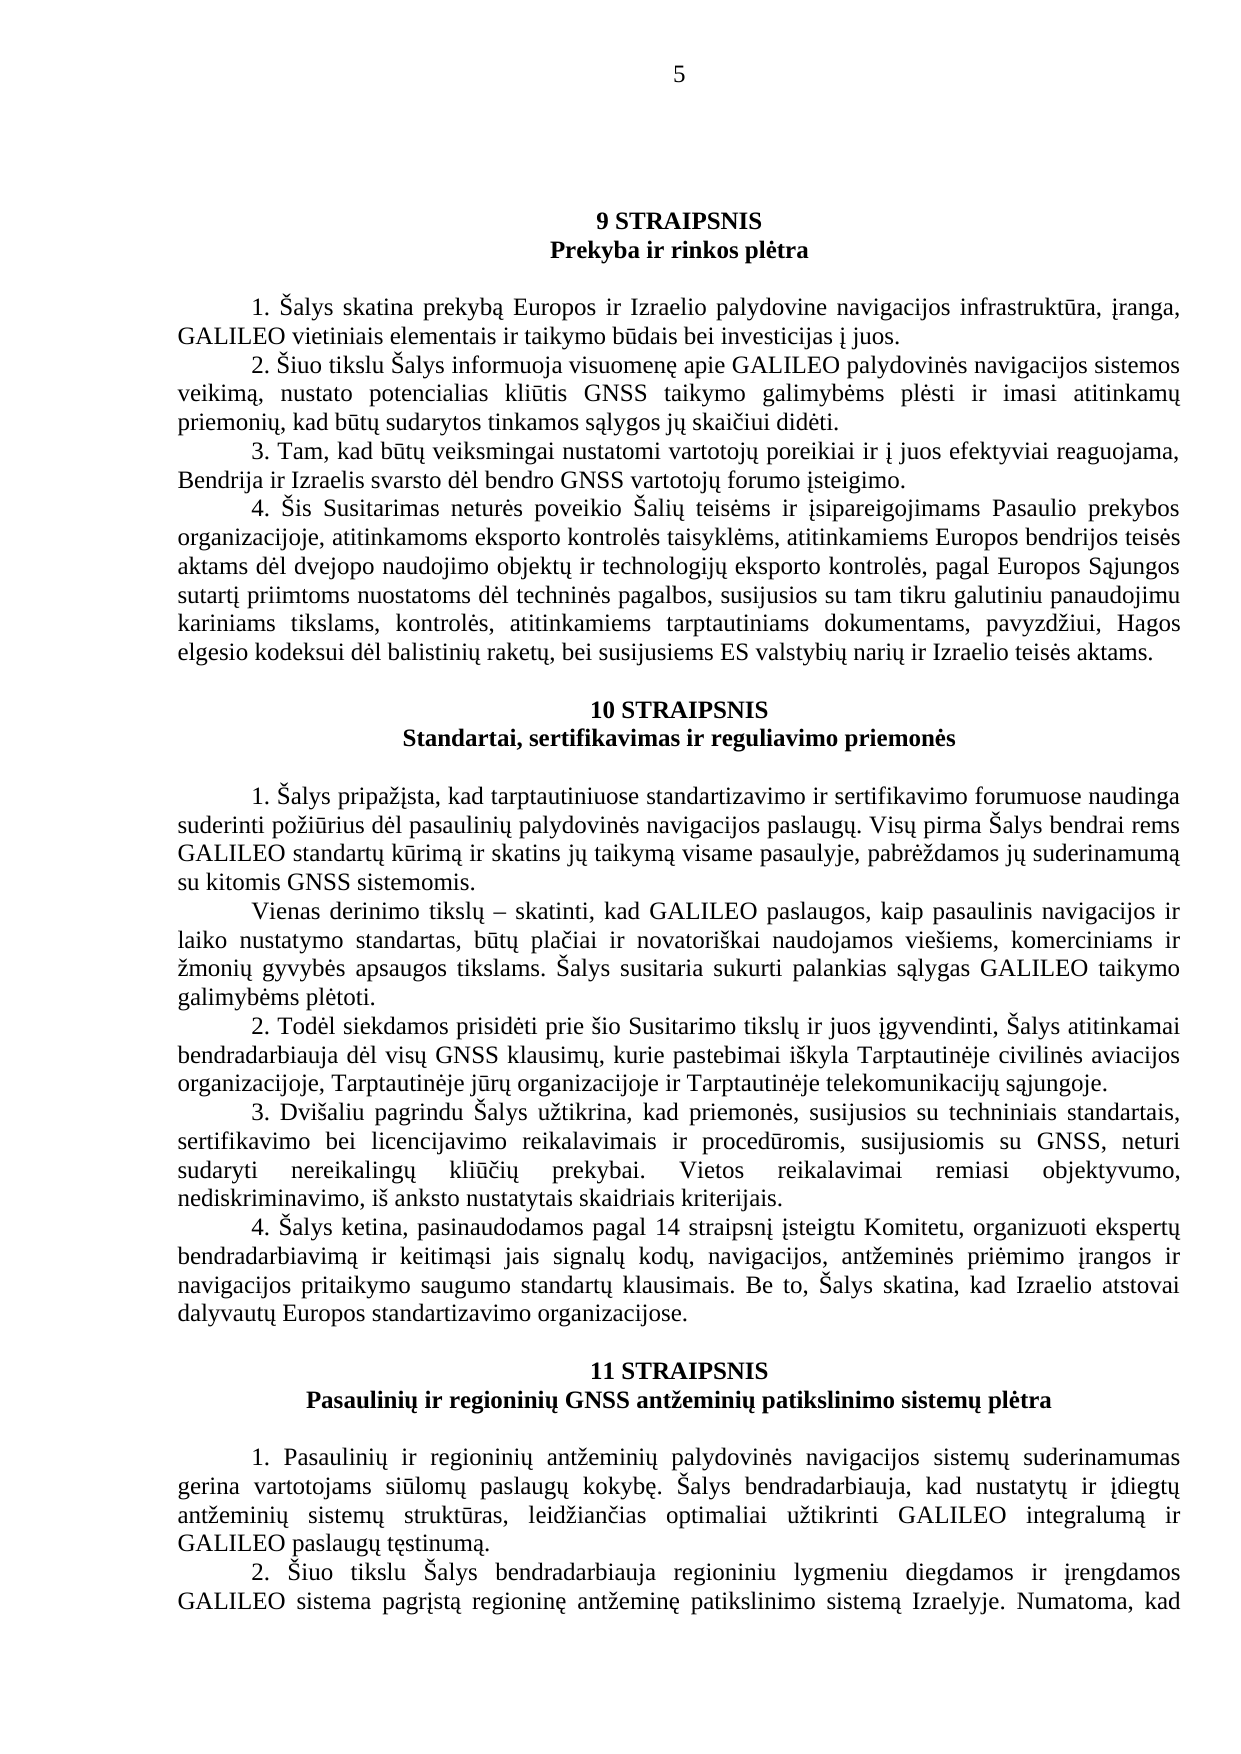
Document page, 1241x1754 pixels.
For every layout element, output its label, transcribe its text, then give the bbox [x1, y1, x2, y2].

text 2. Todėl siekdamos prisidėti prie šio Susitarimo tikslų ir juos įgyvendinti, Šalys atitinkamai bendradarbiauja dėl visų GNSS klausimų, kurie pastebimai iškyla Tarptautinėje civilinės aviacijos organizacijoje, Tarptautinėje jūrų organizacijoje ir Tarptautinėje telekomunikacijų sąjungoje. [177, 1011, 1181, 1097]
text 4. Šis Susitarimas neturės poveikio Šalių teisėms ir įsipareigojimams Pasaulio prekybos organizacijoje, atitinkamoms eksporto kontrolės taisyklėms, atitinkamiems Europos bendrijos teisės aktams dėl dvejopo naudojimo objektų ir technologijų eksporto kontrolės, pagal Europos Sąjungos sutartį priimtoms nuostatoms dėl techninės pagalbos, susijusios su tam tikru galutiniu panaudojimu kariniams tikslams, kontrolės, atitinkamiems tarptautiniams dokumentams, pavyzdžiui, Hagos elgesio kodeksui dėl balistinių raketų, bei susijusiems ES valstybių narių ir Izraelio teisės aktams. [177, 493, 1181, 666]
text 1. Šalys pripažįsta, kad tarptautiniuose standartizavimo ir sertifikavimo forumuose naudinga suderinti požiūrius dėl pasaulinių palydovinės navigacijos paslaugų. Visų pirma Šalys bendrai rems GALILEO standartų kūrimą ir skatins jų taikymą visame pasaulyje, pabrėždamos jų suderinamumą su kitomis GNSS sistemomis. [177, 781, 1181, 896]
text 3. Tam, kad būtų veiksmingai nustatomi vartotojų poreikiai ir į juos efektyviai reaguojama, Bendrija ir Izraelis svarsto dėl bendro GNSS vartotojų forumo įsteigimo. [177, 436, 1181, 493]
text 4. Šalys ketina, pasinaudodamos pagal 14 straipsnį įsteigtu Komitetu, organizuoti ekspertų bendradarbiavimą ir keitimąsi jais signalų kodų, navigacijos, antžeminės priėmimo įrangos ir navigacijos pritaikymo saugumo standartų klausimais. Be to, Šalys skatina, kad Izraelio atstovai dalyvautų Europos standartizavimo organizacijose. [177, 1212, 1181, 1327]
text 1. Šalys skatina prekybą Europos ir Izraelio palydovine navigacijos infrastruktūra, įranga, GALILEO vietiniais elementais ir taikymo būdais bei investicijas į juos. [177, 292, 1181, 350]
text 10 STRAIPSNIS [177, 695, 1181, 723]
text 9 STRAIPSNIS [177, 206, 1181, 235]
text Standartai, sertifikavimas ir reguliavimo priemonės [177, 723, 1181, 752]
text 2. Šiuo tikslu Šalys bendradarbiauja regioniniu lygmeniu diegdamos ir įrengdamos GALILEO sistema pagrįstą regioninę antžeminę patikslinimo sistemą Izraelyje. Numatoma, kad [177, 1557, 1181, 1615]
text 3. Dvišaliu pagrindu Šalys užtikrina, kad priemonės, susijusios su techniniais standartais, sertifikavimo bei licencijavimo reikalavimais ir procedūromis, susijusiomis su GNSS, neturi sudaryti nereikalingų kliūčių prekybai. Vietos reikalavimai remiasi objektyvumo, nediskriminavimo, iš anksto nustatytais skaidriais kriterijais. [177, 1097, 1181, 1212]
text Vienas derinimo tikslų – skatinti, kad GALILEO paslaugos, kaip pasaulinis navigacijos ir laiko nustatymo standartas, būtų plačiai ir novatoriškai naudojamos viešiems, komerciniams ir žmonių gyvybės apsaugos tikslams. Šalys susitaria sukurti palankias sąlygas GALILEO taikymo galimybėms plėtoti. [177, 896, 1181, 1011]
text 2. Šiuo tikslu Šalys informuoja visuomenę apie GALILEO palydovinės navigacijos sistemos veikimą, nustato potencialias kliūtis GNSS taikymo galimybėms plėsti ir imasi atitinkamų priemonių, kad būtų sudarytos tinkamos sąlygos jų skaičiui didėti. [177, 350, 1181, 436]
text Prekyba ir rinkos plėtra [177, 235, 1181, 263]
text 1. Pasaulinių ir regioninių antžeminių palydovinės navigacijos sistemų suderinamumas gerina vartotojams siūlomų paslaugų kokybę. Šalys bendradarbiauja, kad nustatytų ir įdiegtų antžeminių sistemų struktūras, leidžiančias optimaliai užtikrinti GALILEO integralumą ir GALILEO paslaugų tęstinumą. [177, 1442, 1181, 1557]
text 11 STRAIPSNIS [177, 1356, 1181, 1385]
text Pasaulinių ir regioninių GNSS antžeminių patikslinimo sistemų plėtra [177, 1385, 1181, 1413]
